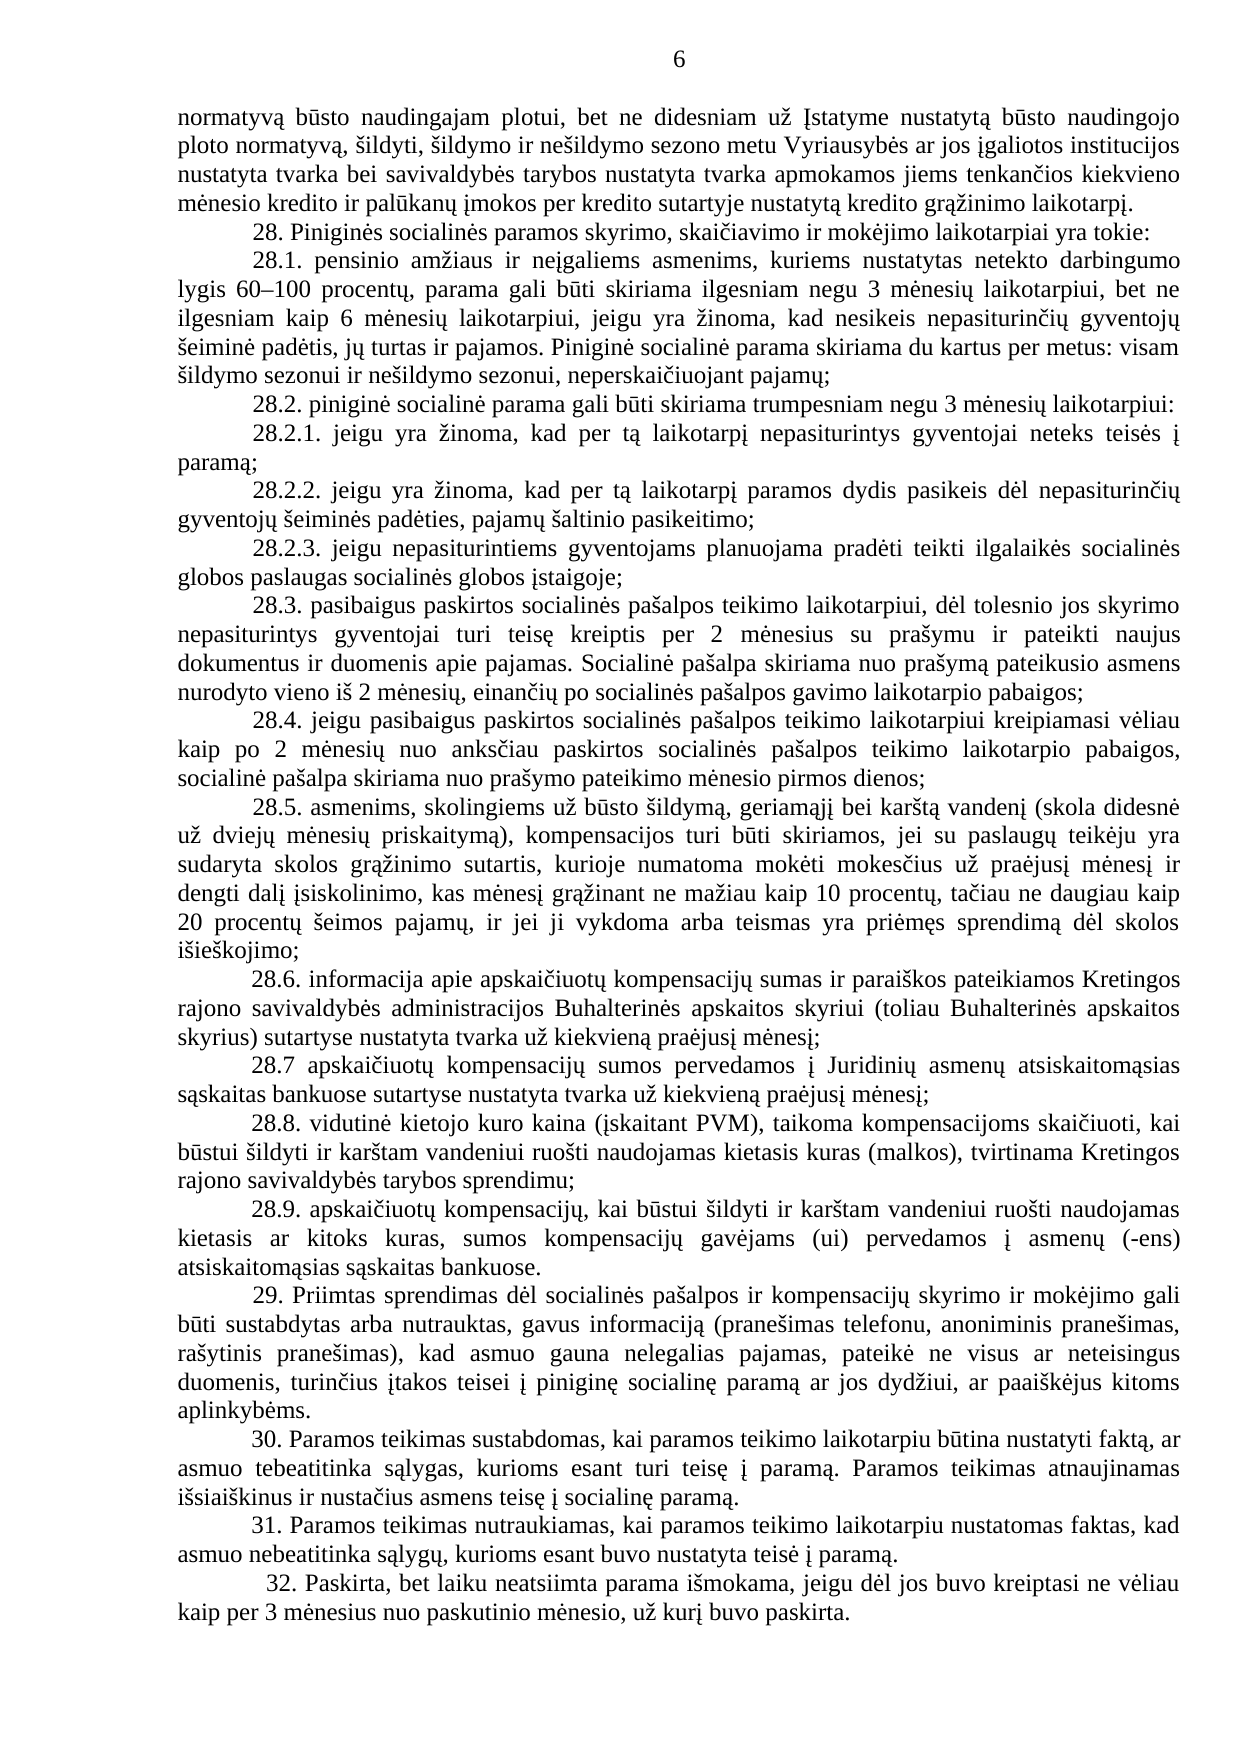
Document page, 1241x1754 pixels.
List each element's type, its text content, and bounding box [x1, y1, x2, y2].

text 31. Paramos teikimas nutraukiamas, kai paramos teikimo laikotarpiu nustatomas faktas, kad asmuo nebeatitinka sąlygų, kurioms esant buvo nustatyta teisė į paramą. [177, 1511, 1181, 1568]
text 28.7 apskaičiuotų kompensacijų sumos pervedamos į Juridinių asmenų atsiskaitomąsias sąskaitas bankuose sutartyse nustatyta tvarka už kiekvieną praėjusį mėnesį; [177, 1051, 1181, 1108]
text 28.4. jeigu pasibaigus paskirtos socialinės pašalpos teikimo laikotarpiui kreipiamasi vėliau kaip po 2 mėnesių nuo anksčiau paskirtos socialinės pašalpos teikimo laikotarpio pabaigos, socialinė pašalpa skiriama nuo prašymo pateikimo mėnesio pirmos dienos; [177, 706, 1181, 792]
text 28.6. informacija apie apskaičiuotų kompensacijų sumas ir paraiškos pateikiamos Kretingos rajono savivaldybės administracijos Buhalterinės apskaitos skyriui (toliau Buhalterinės apskaitos skyrius) sutartyse nustatyta tvarka už kiekvieną praėjusį mėnesį; [177, 964, 1181, 1051]
text 28.3. pasibaigus paskirtos socialinės pašalpos teikimo laikotarpiui, dėl tolesnio jos skyrimo nepasiturintys gyventojai turi teisę kreiptis per 2 mėnesius su prašymu ir pateikti naujus dokumentus ir duomenis apie pajamas. Socialinė pašalpa skiriama nuo prašymą pateikusio asmens nurodyto vieno iš 2 mėnesių, einančių po socialinės pašalpos gavimo laikotarpio pabaigos; [177, 591, 1181, 706]
text 28.2. piniginė socialinė parama gali būti skiriama trumpesniam negu 3 mėnesių laikotarpiui: [177, 389, 1181, 418]
text 28.5. asmenims, skolingiems už būsto šildymą, geriamąjį bei karštą vandenį (skola didesnė už dviejų mėnesių priskaitymą), kompensacijos turi būti skiriamos, jei su paslaugų teikėju yra sudaryta skolos grąžinimo sutartis, kurioje numatoma mokėti mokesčius už praėjusį mėnesį ir dengti dalį įsiskolinimo, kas mėnesį grąžinant ne mažiau kaip 10 procentų, tačiau ne daugiau kaip 20 procentų šeimos pajamų, ir jei ji vykdoma arba teismas yra priėmęs sprendimą dėl skolos išieškojimo; [177, 792, 1181, 964]
text 29. Priimtas sprendimas dėl socialinės pašalpos ir kompensacijų skyrimo ir mokėjimo gali būti sustabdytas arba nutrauktas, gavus informaciją (pranešimas telefonu, anoniminis pranešimas, rašytinis pranešimas), kad asmuo gauna nelegalias pajamas, pateikė ne visus ar neteisingus duomenis, turinčius įtakos teisei į piniginę socialinę paramą ar jos dydžiui, ar paaiškėjus kitoms aplinkybėms. [177, 1281, 1181, 1424]
text 32. Paskirta, bet laiku neatsiimta parama išmokama, jeigu dėl jos buvo kreiptasi ne vėliau kaip per 3 mėnesius nuo paskutinio mėnesio, už kurį buvo paskirta. [177, 1568, 1181, 1626]
text 28.2.1. jeigu yra žinoma, kad per tą laikotarpį nepasiturintys gyventojai neteks teisės į paramą; [177, 418, 1181, 476]
text 28.8. vidutinė kietojo kuro kaina (įskaitant PVM), taikoma kompensacijoms skaičiuoti, kai būstui šildyti ir karštam vandeniui ruošti naudojamas kietasis kuras (malkos), tvirtinama Kretingos rajono savivaldybės tarybos sprendimu; [177, 1108, 1181, 1194]
text 28.2.3. jeigu nepasiturintiems gyventojams planuojama pradėti teikti ilgalaikės socialinės globos paslaugas socialinės globos įstaigoje; [177, 533, 1181, 591]
text 30. Paramos teikimas sustabdomas, kai paramos teikimo laikotarpiu būtina nustatyti faktą, ar asmuo tebeatitinka sąlygas, kurioms esant turi teisę į paramą. Paramos teikimas atnaujinamas išsiaiškinus ir nustačius asmens teisę į socialinę paramą. [177, 1424, 1181, 1511]
text 28.1. pensinio amžiaus ir neįgaliems asmenims, kuriems nustatytas netekto darbingumo lygis 60–100 procentų, parama gali būti skiriama ilgesniam negu 3 mėnesių laikotarpiui, bet ne ilgesniam kaip 6 mėnesių laikotarpiui, jeigu yra žinoma, kad nesikeis nepasiturinčių gyventojų šeiminė padėtis, jų turtas ir pajamos. Piniginė socialinė parama skiriama du kartus per metus: visam šildymo sezonui ir nešildymo sezonui, neperskaičiuojant pajamų; [177, 246, 1181, 389]
text 28.2.2. jeigu yra žinoma, kad per tą laikotarpį paramos dydis pasikeis dėl nepasiturinčių gyventojų šeiminės padėties, pajamų šaltinio pasikeitimo; [177, 476, 1181, 533]
text 28.9. apskaičiuotų kompensacijų, kai būstui šildyti ir karštam vandeniui ruošti naudojamas kietasis ar kitoks kuras, sumos kompensacijų gavėjams (ui) pervedamos į asmenų (-ens) atsiskaitomąsias sąskaitas bankuose. [177, 1194, 1181, 1281]
text normatyvą būsto naudingajam plotui, bet ne didesniam už Įstatyme nustatytą būsto naudingojo ploto normatyvą, šildyti, šildymo ir nešildymo sezono metu Vyriausybės ar jos įgaliotos institucijos nustatyta tvarka bei savivaldybės tarybos nustatyta tvarka apmokamos jiems tenkančios kiekvieno mėnesio kredito ir palūkanų įmokos per kredito sutartyje nustatytą kredito grąžinimo laikotarpį. [177, 102, 1181, 217]
text 28. Piniginės socialinės paramos skyrimo, skaičiavimo ir mokėjimo laikotarpiai yra tokie: [177, 217, 1181, 246]
